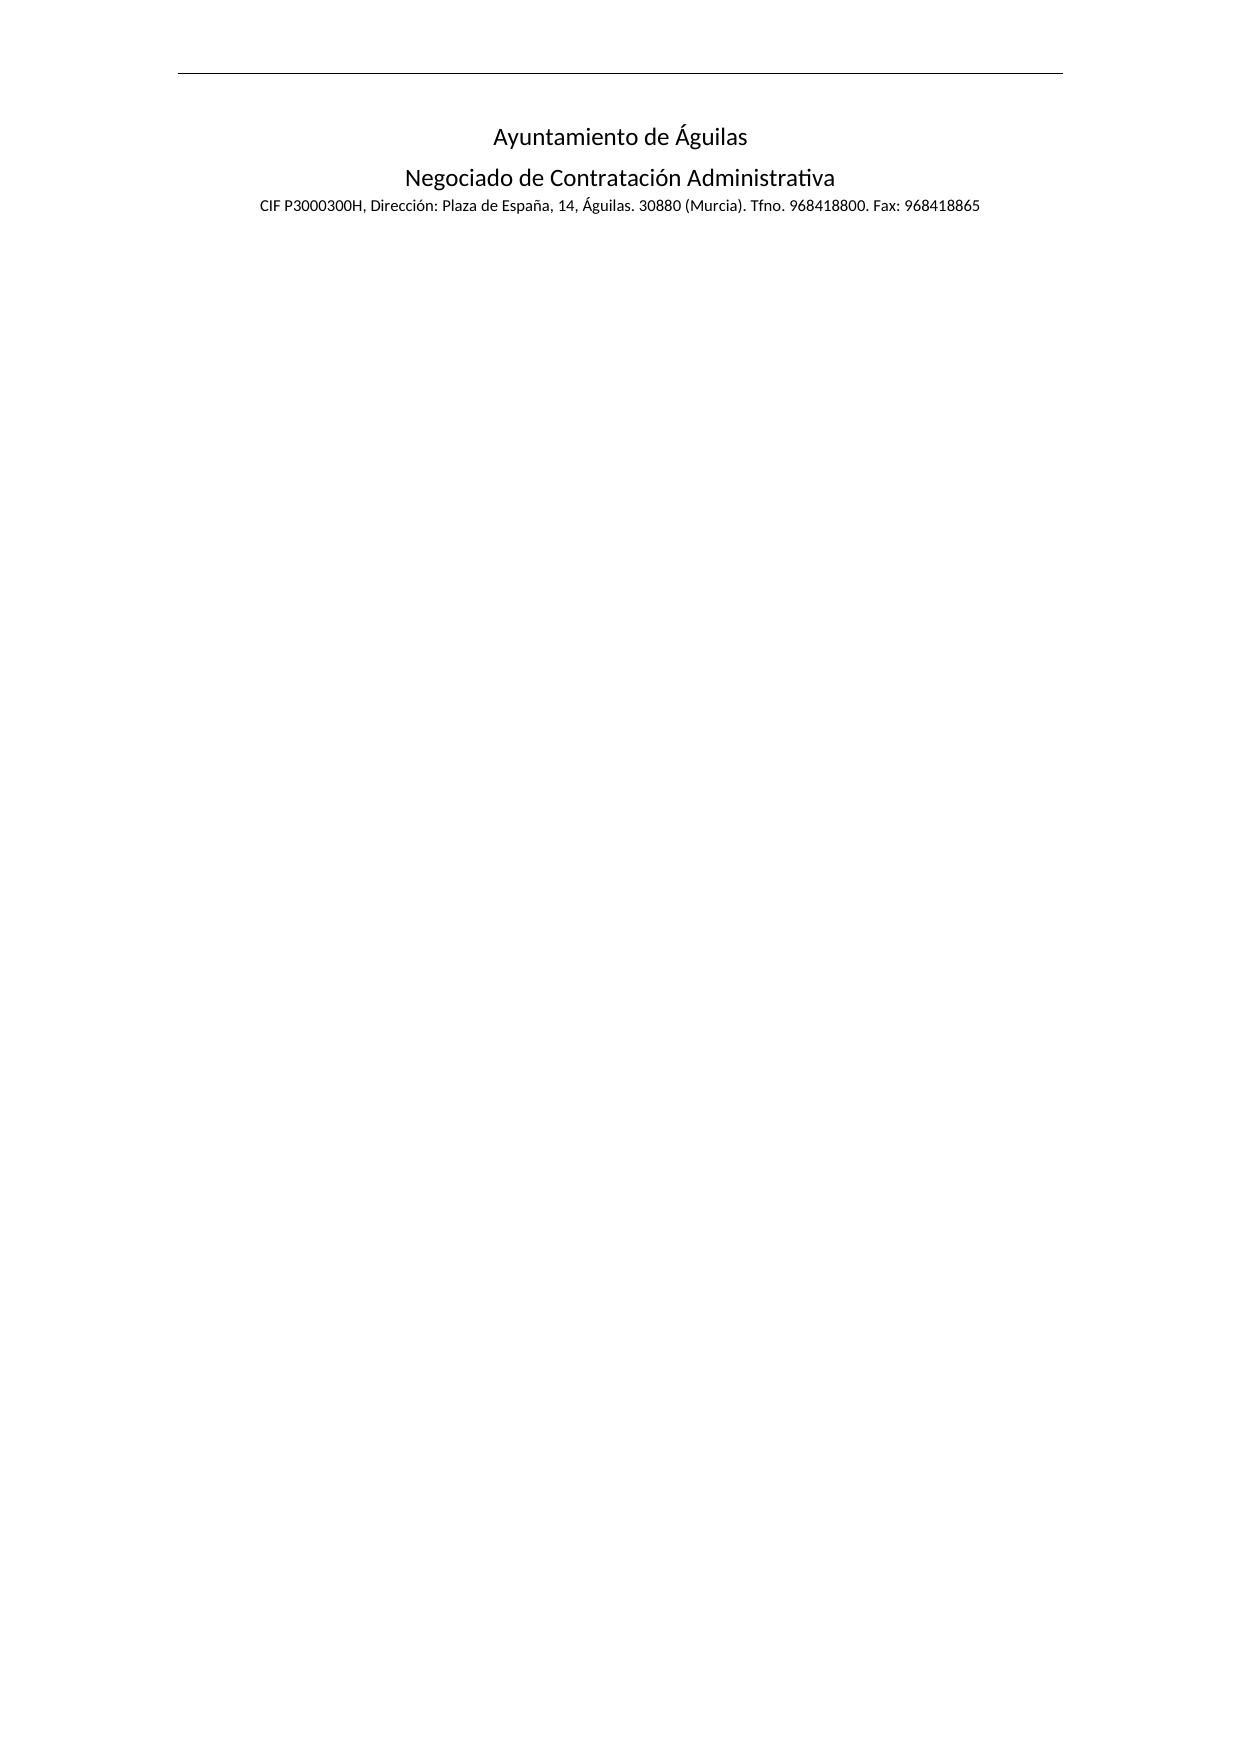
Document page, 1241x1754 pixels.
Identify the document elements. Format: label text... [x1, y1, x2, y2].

text Negociado de Contratación Administrativa [177, 162, 1063, 192]
text CIF P3000300H, Dirección: Plaza de España, 14, Águilas. 30880 (Murcia). Tfno. 968418800. Fax: 968418865 [177, 195, 1063, 216]
text Ayuntamiento de Águilas [177, 121, 1063, 152]
